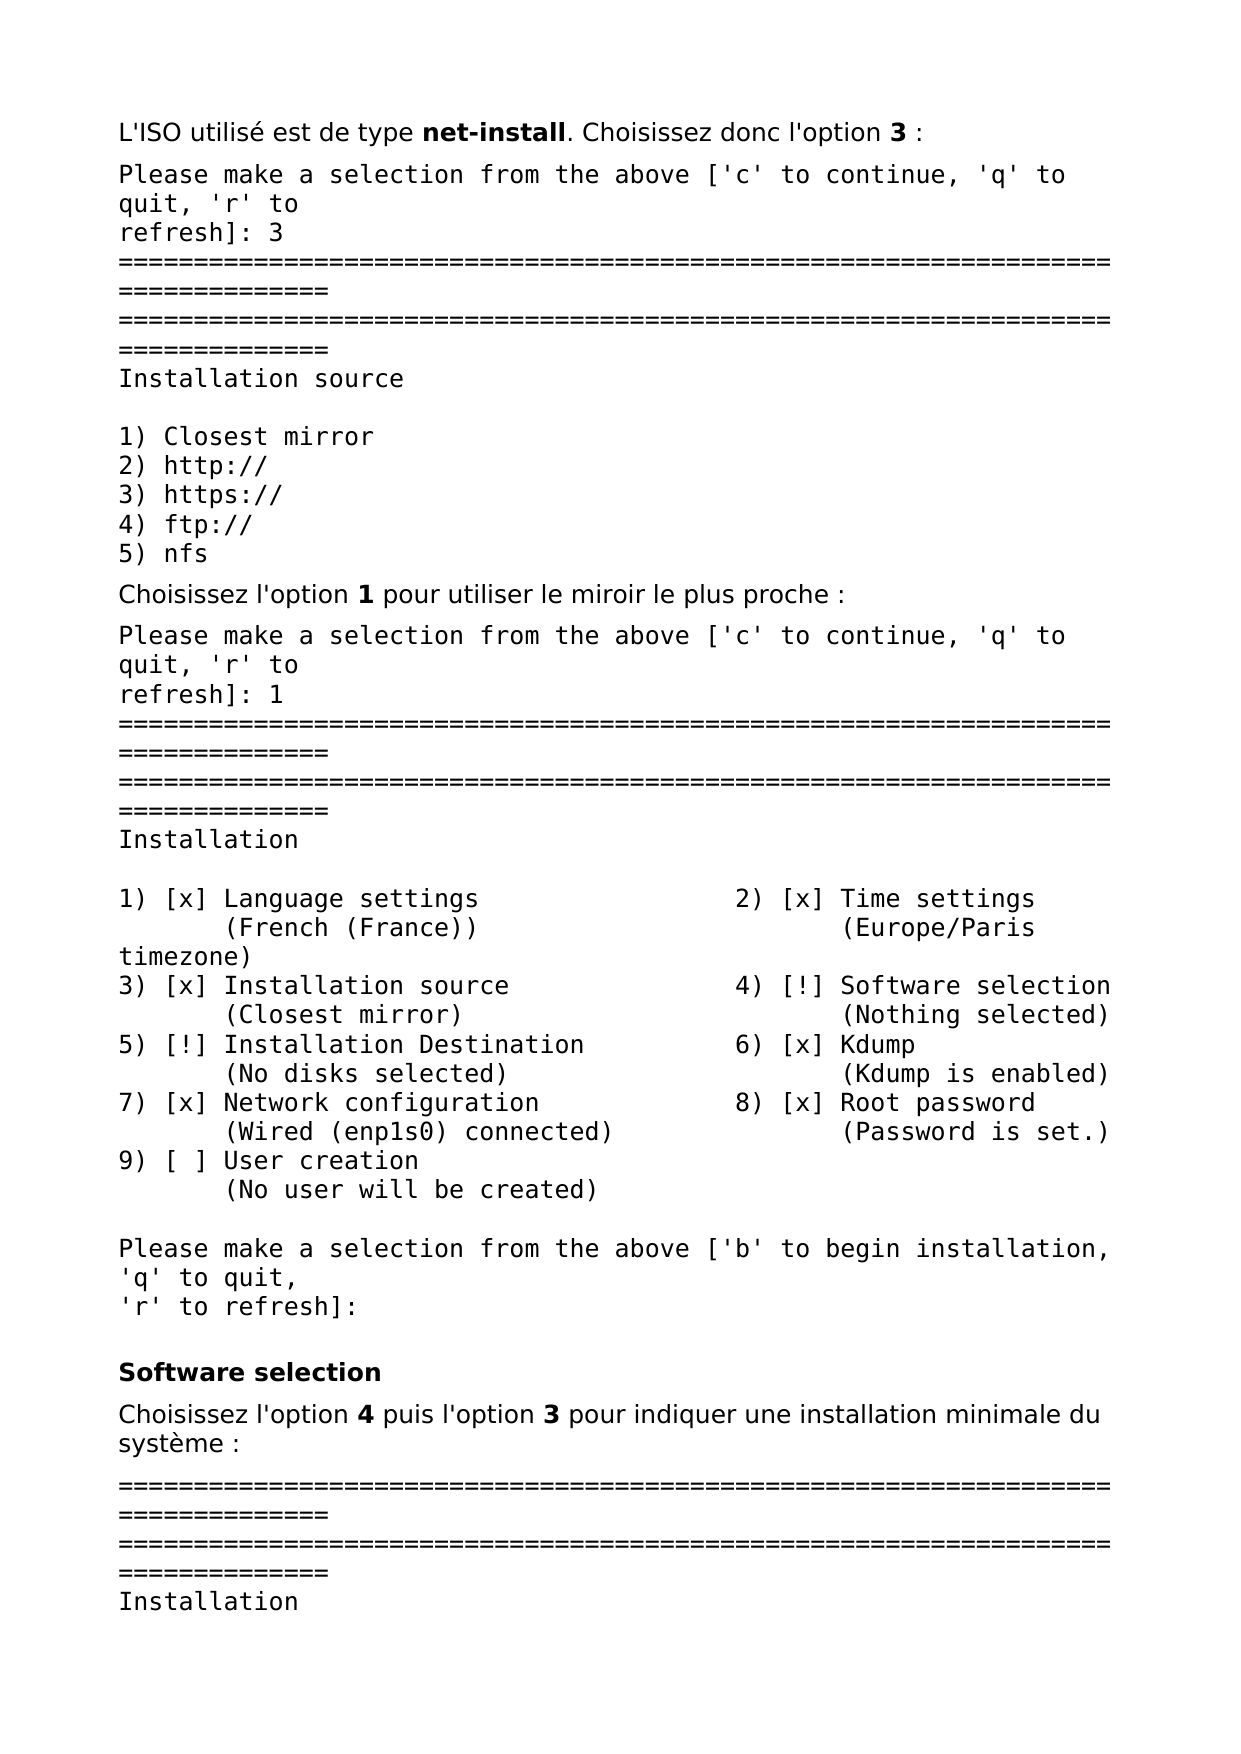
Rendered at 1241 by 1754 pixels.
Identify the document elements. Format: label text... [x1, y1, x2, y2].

text Please make a selection from the above ['c' to continue, 'q' to quit, 'r' to refresh]: 1 ================================================================================ ================================================================================ Installation 1) [x] Language settings 2) [x] Time settings (French (France)) (Europe/Paris timezone) 3) [x] Installation source 4) [!] Software selection (Closest mirror) (Nothing selected) 5) [!] Installation Destination 6) [x] Kdump (No disks selected) (Kdump is enabled) 7) [x] Network configuration 8) [x] Root password (Wired (enp1s0) connected) (Password is set.) 9) [ ] User creation (No user will be created) Please make a selection from the above ['b' to begin installation, 'q' to quit, 'r' to refresh]: [118, 622, 1122, 1322]
subtitle Software selection [118, 1358, 1122, 1387]
text Choisissez l'option 4 puis l'option 3 pour indiquer une installation minimale du système : [118, 1400, 1122, 1458]
text Please make a selection from the above ['c' to continue, 'q' to quit, 'r' to refresh]: 3 ================================================================================ ================================================================================ Installation source 1) Closest mirror 2) http:// 3) https:// 4) ftp:// 5) nfs [118, 160, 1122, 568]
text L'ISO utilisé est de type net-install. Choisissez donc l'option 3 : [118, 118, 1122, 147]
text Choisissez l'option 1 pour utiliser le miroir le plus proche : [118, 580, 1122, 609]
text ================================================================================ ================================================================================ Installation [118, 1471, 1122, 1617]
